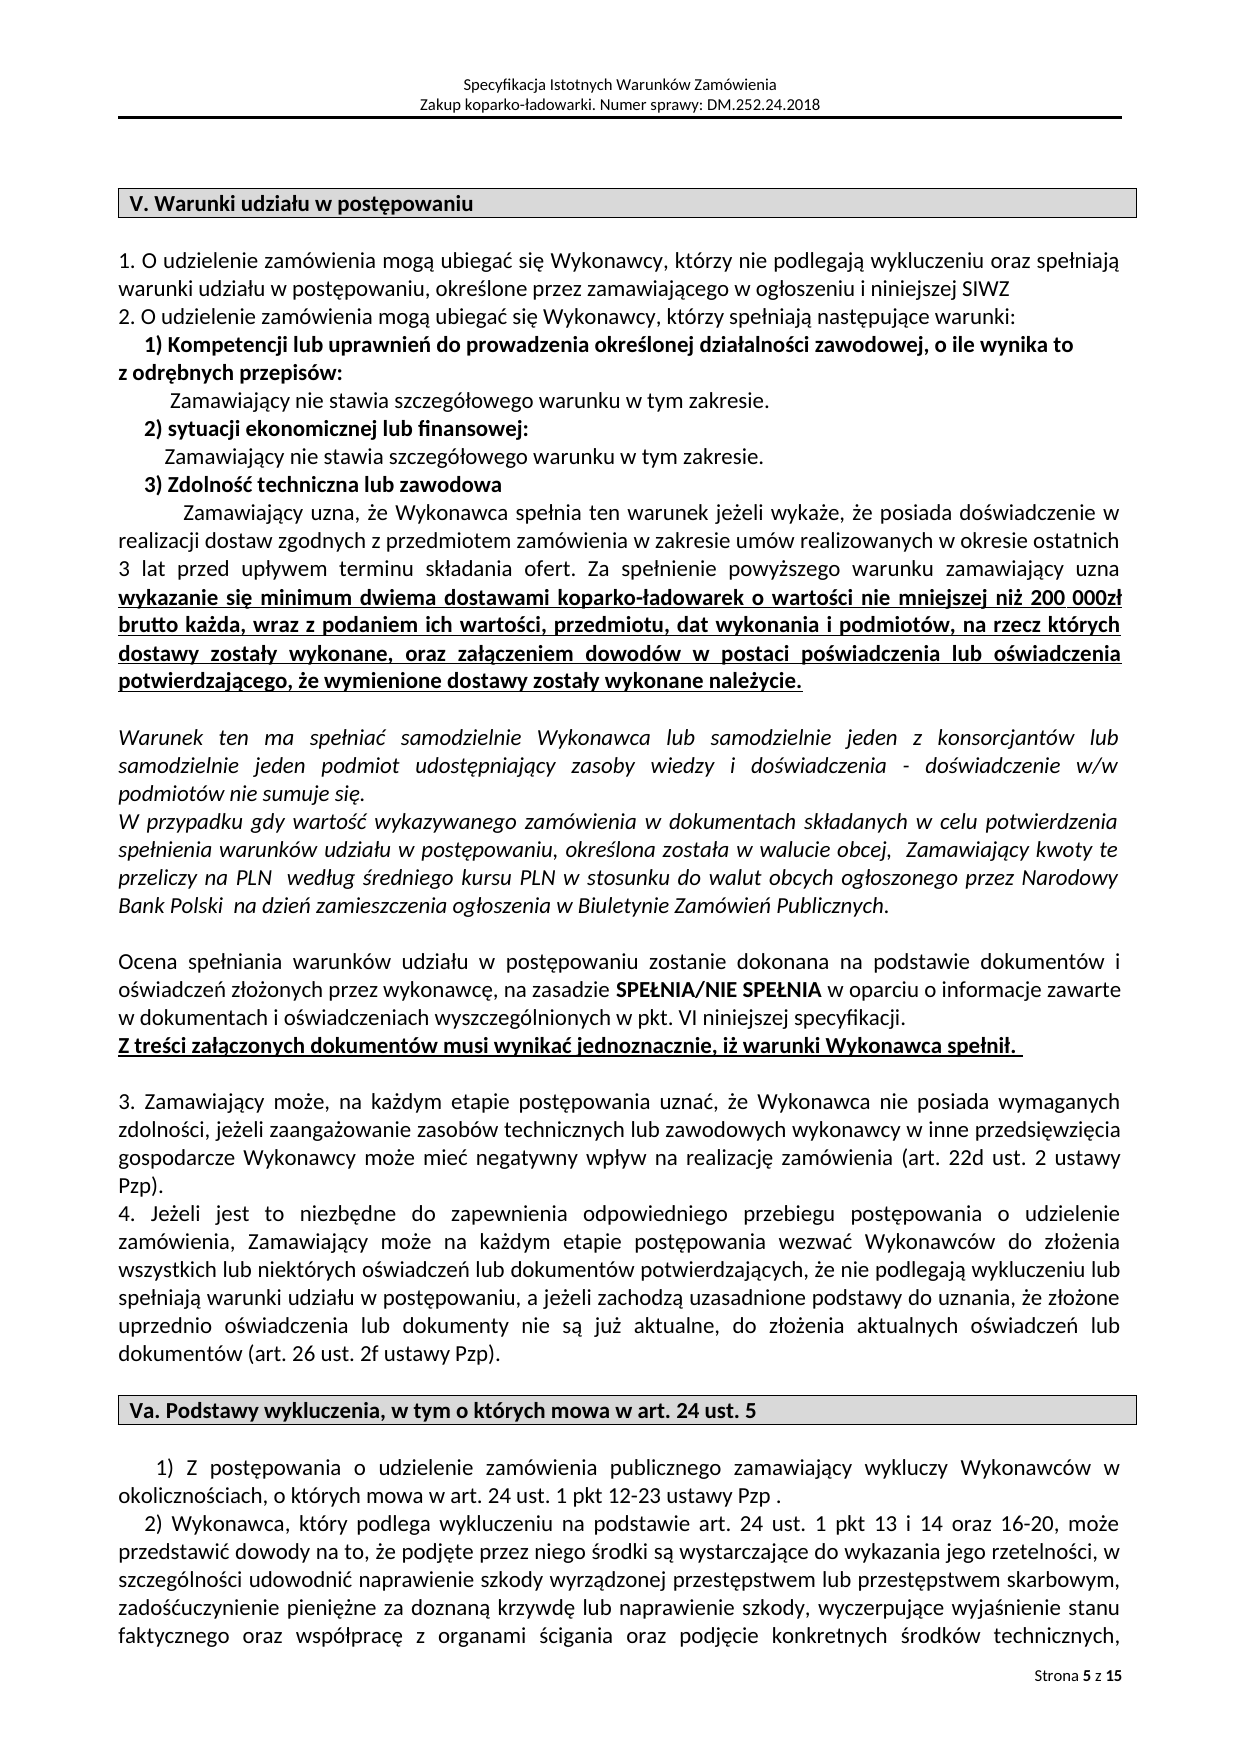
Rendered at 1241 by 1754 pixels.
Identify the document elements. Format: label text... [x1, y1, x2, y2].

text Zamawiający nie stawia szczegółowego warunku w tym zakresie. [118, 386, 1122, 414]
text 1) Kompetencji lub uprawnień do prowadzenia określonej działalności zawodowej, o ile wynika to [118, 330, 1122, 358]
text 3) Zdolność techniczna lub zawodowa [118, 471, 1122, 498]
text brutto każda, wraz z podaniem ich wartości, przedmiotu, dat wykonania i podmiotów, na rzecz których dostawy zostały wykonane, oraz załączeniem dowodów w postaci poświadczenia lub oświadczenia [118, 608, 1122, 663]
text Z treści załączonych dokumentów musi wynikać jednoznacznie, iż warunki Wykonawca spełnił. [118, 1031, 1122, 1059]
text 1) Z postępowania o udzielenie zamówienia publicznego zamawiający wykluczy Wykonawców w okolicznościach, o których mowa w art. 24 ust. 1 pkt 12-23 ustawy Pzp . [118, 1453, 1122, 1509]
text 2) sytuacji ekonomicznej lub finansowej: [118, 414, 1122, 442]
text W przypadku gdy wartość wykazywanego zamówienia w dokumentach składanych w celu potwierdzenia spełnienia warunków udziału w postępowaniu, określona została w walucie obcej, Zamawiający kwoty te przeliczy na PLN według średniego kursu PLN w stosunku do walut obcych ogłoszonego przez Narodowy Bank Polski na dzień zamieszczenia ogłoszenia w Biuletynie Zamówień Publicznych. [118, 807, 1122, 919]
text 2. O udzielenie zamówienia mogą ubiegać się Wykonawcy, którzy spełniają następujące warunki: [118, 302, 1122, 330]
text Zamawiający nie stawia szczegółowego warunku w tym zakresie. [118, 442, 1122, 471]
text Zamawiający uzna, że Wykonawca spełnia ten warunek jeżeli wykaże, że posiada doświadczenie w realizacji dostaw zgodnych z przedmiotem zamówienia w zakresie umów realizowanych w okresie ostatnich 3 lat przed upływem terminu składania ofert. Za spełnienie powyższego warunku zamawiający uzna wykazanie się minimum dwiema dostawami koparko-ładowarek o wartości nie mniejszej niż 200 000zł [118, 498, 1122, 607]
text z odrębnych przepisów: [118, 358, 1122, 386]
text 3. Zamawiający może, na każdym etapie postępowania uznać, że Wykonawca nie posiada wymaganych zdolności, jeżeli zaangażowanie zasobów technicznych lub zawodowych wykonawcy w inne przedsięwzięcia gospodarcze Wykonawcy może mieć negatywny wpływ na realizację zamówienia (art. 22d ust. 2 ustawy Pzp). [118, 1087, 1122, 1199]
text 1. O udzielenie zamówienia mogą ubiegać się Wykonawcy, którzy nie podlegają wykluczeniu oraz spełniają warunki udziału w postępowaniu, określone przez zamawiającego w ogłoszeniu i niniejszej SIWZ [118, 246, 1122, 302]
text Ocena spełniania warunków udziału w postępowaniu zostanie dokonana na podstawie dokumentów i oświadczeń złożonych przez wykonawcę, na zasadzie SPEŁNIA/NIE SPEŁNIA w oparciu o informacje zawarte w dokumentach i oświadczeniach wyszczególnionych w pkt. VI niniejszej specyfikacji. [118, 947, 1122, 1031]
table_header Va. Podstawy wykluczenia, w tym o których mowa w art. 24 ust. 5 [119, 1396, 1136, 1424]
text Warunek ten ma spełniać samodzielnie Wykonawca lub samodzielnie jeden z konsorcjantów lub samodzielnie jeden podmiot udostępniający zasoby wiedzy i doświadczenia - doświadczenie w/w podmiotów nie sumuje się. [118, 723, 1122, 807]
text potwierdzającego, że wymienione dostawy zostały wykonane należycie. [118, 664, 1122, 695]
table_header V. Warunki udziału w postępowaniu [119, 189, 1136, 217]
text 2) Wykonawca, który podlega wykluczeniu na podstawie art. 24 ust. 1 pkt 13 i 14 oraz 16-20, może przedstawić dowody na to, że podjęte przez niego środki są wystarczające do wykazania jego rzetelności, w szczególności udowodnić naprawienie szkody wyrządzonej przestępstwem lub przestępstwem skarbowym, zadośćuczynienie pieniężne za doznaną krzywdę lub naprawienie szkody, wyczerpujące wyjaśnienie stanu faktycznego oraz współpracę z organami ścigania oraz podjęcie konkretnych środków technicznych, [118, 1509, 1122, 1649]
text 4. Jeżeli jest to niezbędne do zapewnienia odpowiedniego przebiegu postępowania o udzielenie zamówienia, Zamawiający może na każdym etapie postępowania wezwać Wykonawców do złożenia wszystkich lub niektórych oświadczeń lub dokumentów potwierdzających, że nie podlegają wykluczeniu lub spełniają warunki udziału w postępowaniu, a jeżeli zachodzą uzasadnione podstawy do uznania, że złożone uprzednio oświadczenia lub dokumenty nie są już aktualne, do złożenia aktualnych oświadczeń lub dokumentów (art. 26 ust. 2f ustawy Pzp). [118, 1199, 1122, 1367]
